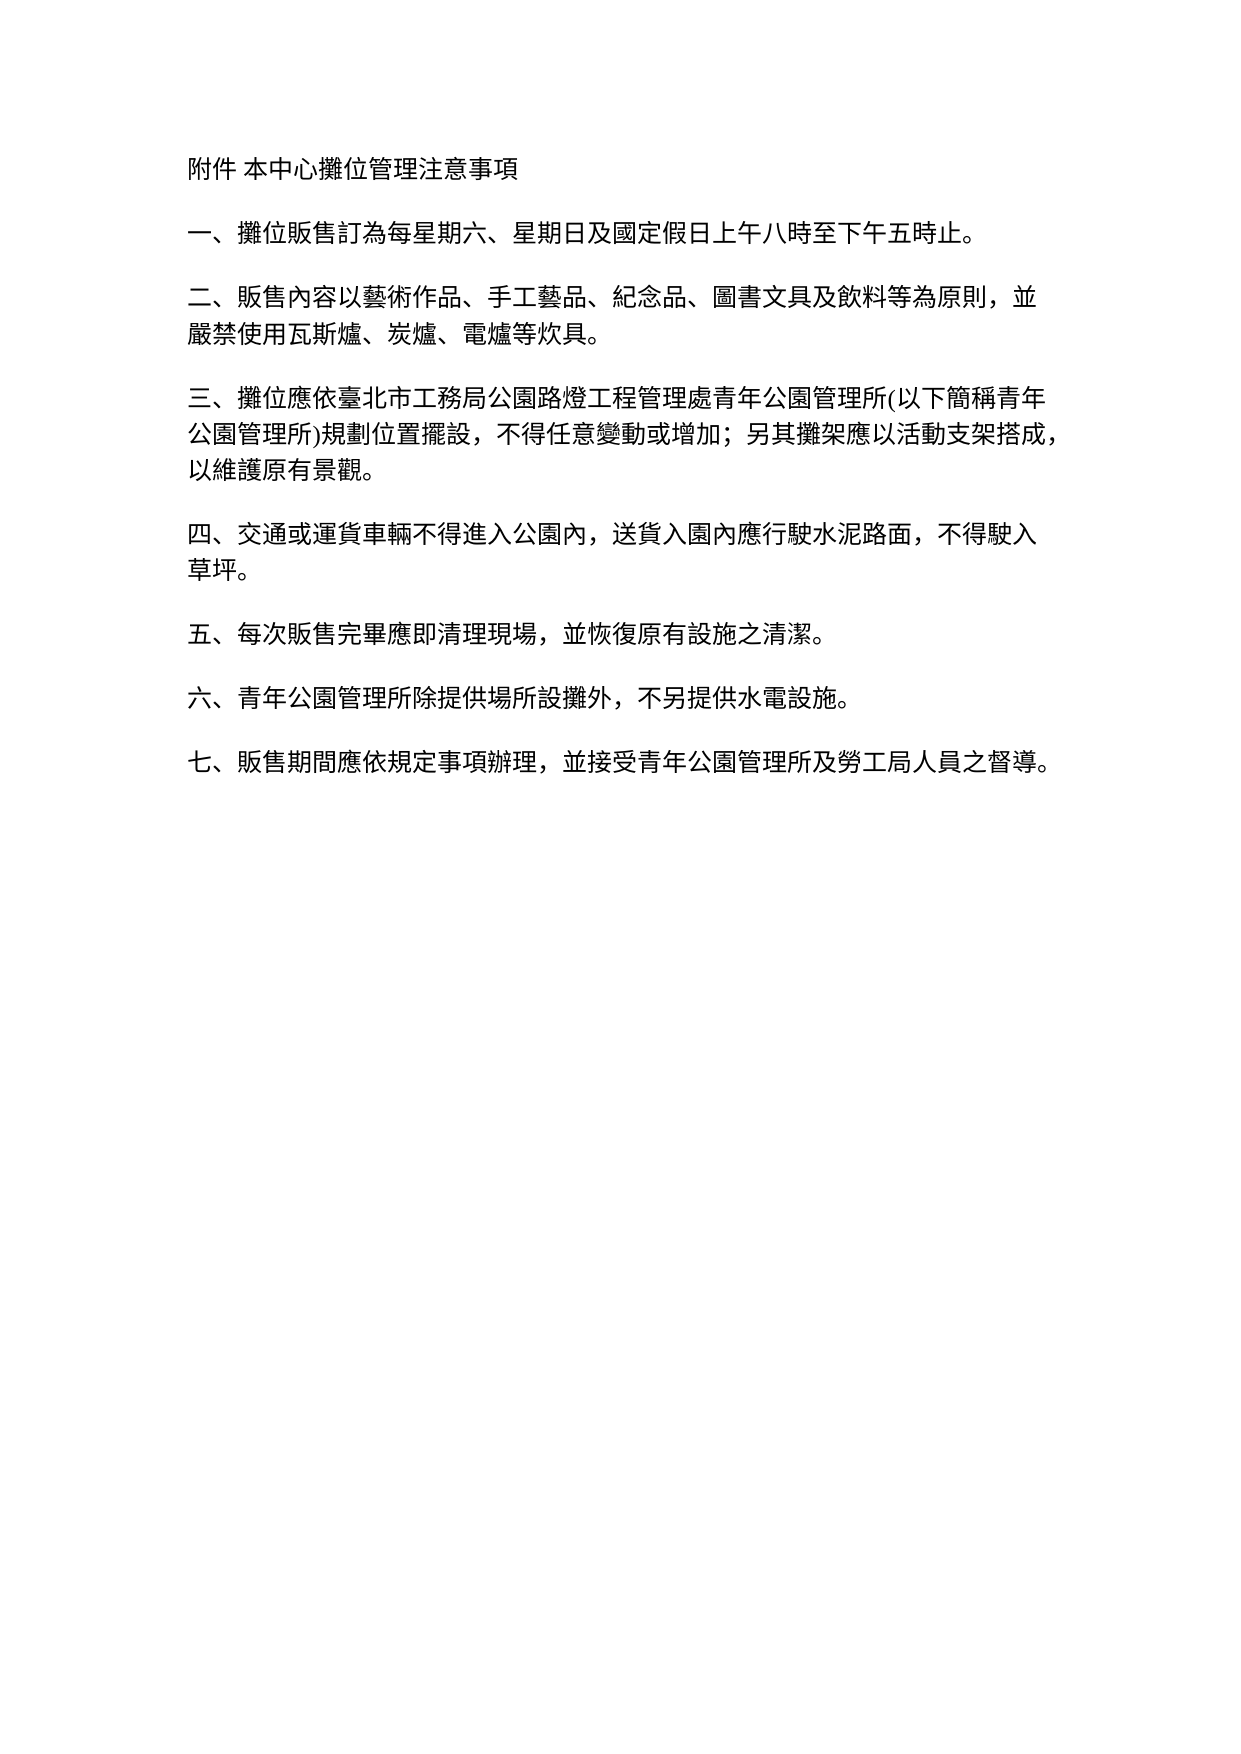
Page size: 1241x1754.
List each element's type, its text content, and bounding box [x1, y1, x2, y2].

text 附件 本中心攤位管理注意事項 一、攤位販售訂為每星期六、星期日及國定假日上午八時至下午五時止。 二、販售內容以藝術作品、手工藝品、紀念品、圖書文具及飲料等為原則，並嚴禁使用瓦斯爐、炭爐、電爐等炊具。 三、攤位應依臺北市工務局公園路燈工程管理處青年公園管理所(以下簡稱青年公園管理所)規劃位置擺設，不得任意變動或增加；另其攤架應以活動支架搭成，以維護原有景觀。 四、交通或運貨車輛不得進入公園內，送貨入園內應行駛水泥路面，不得駛入草坪。 五、每次販售完畢應即清理現場，並恢復原有設施之清潔。 六、青年公園管理所除提供場所設攤外，不另提供水電設施。 七、販售期間應依規定事項辦理，並接受青年公園管理所及勞工局人員之督導。 [187, 150, 1053, 779]
